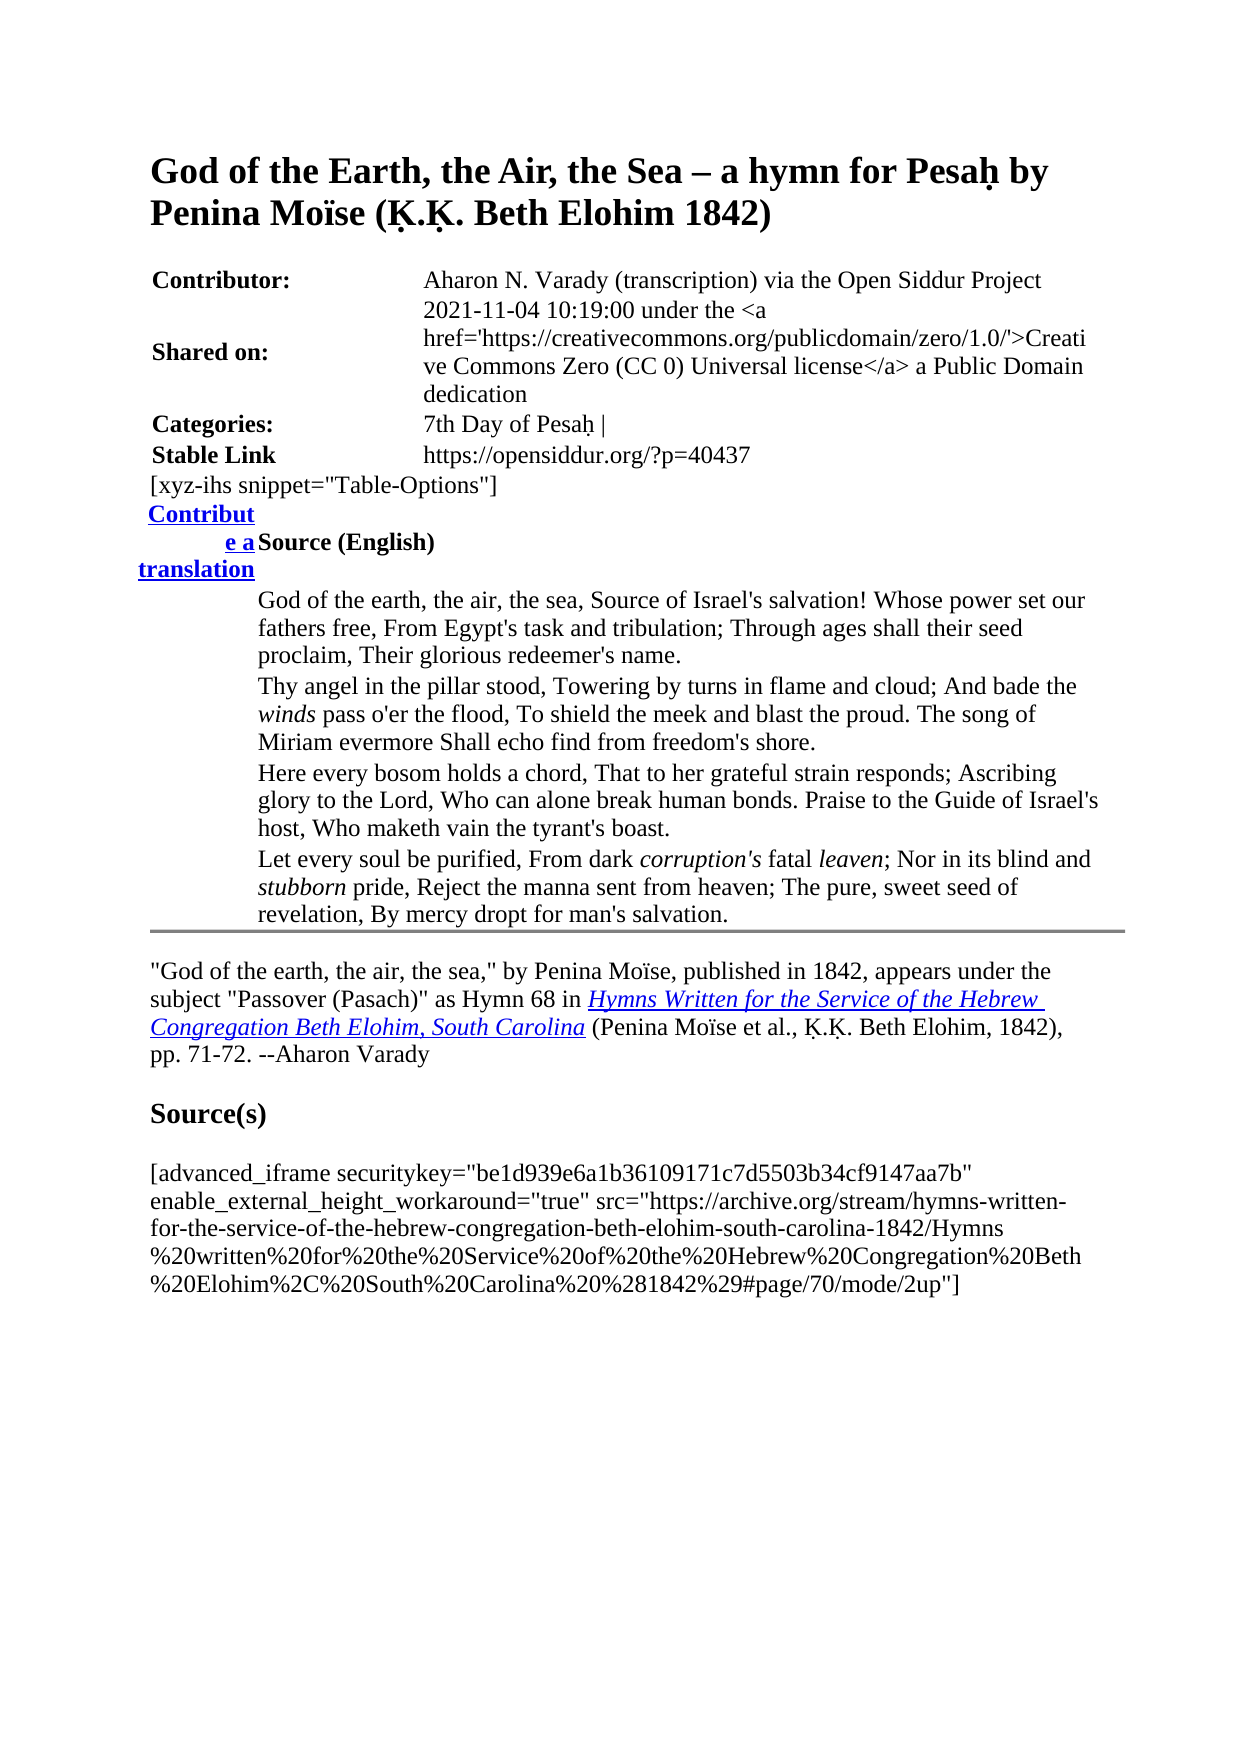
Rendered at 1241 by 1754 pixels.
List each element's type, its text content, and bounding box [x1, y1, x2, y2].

table_header Contribute a translation [135, 499, 256, 585]
table_cell https://opensiddur.org/?p=40437 [421, 440, 1090, 471]
table_cell [135, 585, 256, 671]
table_header Aharon N. Varady (transcription) via the Open Siddur Project [421, 264, 1090, 295]
text [xyz-ihs snippet="Table-Options"] [150, 471, 1090, 498]
table_cell 7th Day of Pesaḥ | [421, 409, 1090, 440]
table_cell God of the earth, the air, the sea, Source of Israel's salvation! Whose power set our fathers free, From Egypt's task and tribulation; Through ages shall their seed proclaim, Their glorious redeemer's name. [256, 585, 1105, 671]
table_cell [135, 844, 256, 930]
table_cell Categories: [150, 409, 421, 440]
table_cell 2021-11-04 10:19:00 under the <a href='https://creativecommons.org/publicdomain/zero/1.0/'>Creative Commons Zero (CC 0) Universal license</a> a Public Domain dedication [421, 295, 1090, 409]
table_cell Thy angel in the pillar stood, Towering by turns in flame and cloud; And bade the winds pass o'er the flood, To shield the meek and blast the proud. The song of Miriam evermore Shall echo find from freedom's shore. [256, 671, 1105, 757]
table_header Contributor: [150, 264, 421, 295]
table_cell [135, 671, 256, 757]
table_header Source (English) [256, 499, 1105, 585]
table_cell Shared on: [150, 295, 421, 409]
text "God of the earth, the air, the sea," by Penina Moïse, published in 1842, appears under the subject "Passover (Pasach)" as Hymn 68 in Hymns Written for the Service of the Hebrew Congregation Beth Elohim, South Carolina (Penina Moïse et al., Ḳ.Ḳ. Beth Elohim, 1842), pp. 71-72. --Aharon Varady [150, 957, 1090, 1068]
table_cell Let every soul be purified, From dark corruption's fatal leaven; Nor in its blind and stubborn pride, Reject the manna sent from heaven; The pure, sweet seed of revelation, By mercy dropt for man's salvation. [256, 844, 1105, 929]
text [advanced_iframe securitykey="be1d939e6a1b36109171c7d5503b34cf9147aa7b" enable_external_height_workaround="true" src="https://archive.org/stream/hymns-written-for-the-service-of-the-hebrew-congregation-beth-elohim-south-carolina-1842/Hymns%20written%20for%20the%20Service%20of%20the%20Hebrew%20Congregation%20Beth%20Elohim%2C%20South%20Carolina%20%281842%29#page/70/mode/2up"] [150, 1159, 1090, 1298]
table_cell [135, 757, 256, 843]
table_cell Here every bosom holds a chord, That to her grateful strain responds; Ascribing glory to the Lord, Who can alone break human bonds. Praise to the Guide of Israel's host, Who maketh vain the tyrant's boast. [256, 757, 1105, 843]
subtitle Source(s) [150, 1097, 1090, 1130]
subtitle God of the Earth, the Air, the Sea – a hymn for Pesaḥ by Penina Moïse (Ḳ.Ḳ. Beth Elohim 1842) [150, 150, 1090, 233]
table_cell Stable Link [150, 440, 421, 471]
